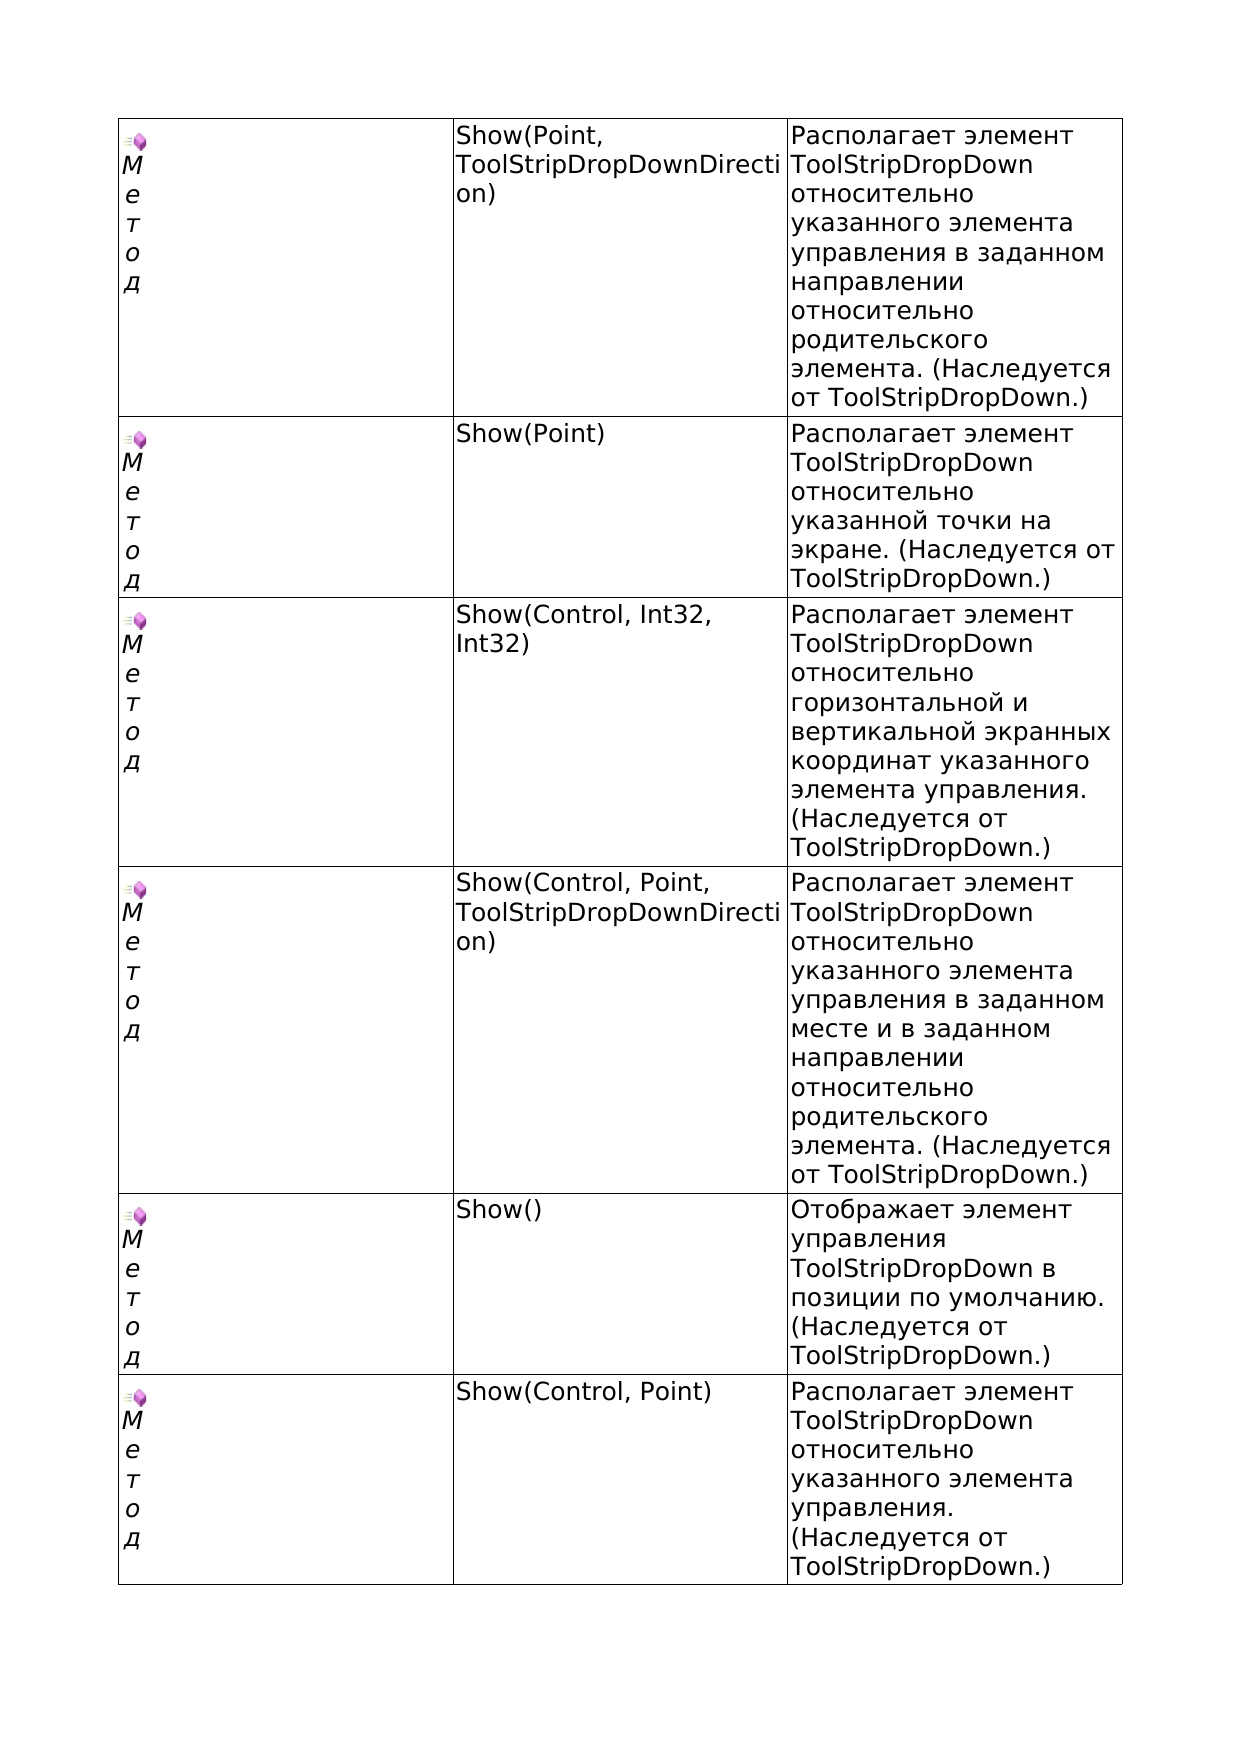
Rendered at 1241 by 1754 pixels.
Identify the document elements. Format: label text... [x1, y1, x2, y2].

picture [121, 133, 147, 151]
picture [121, 1389, 147, 1407]
table_cell [119, 1194, 453, 1374]
table_cell Show(Control, Point) [454, 1375, 787, 1584]
table_cell Show(Point) [454, 417, 787, 597]
picture [121, 612, 147, 630]
table_cell Располагает элемент ToolStripDropDown относительно указанного элемента управления в заданном месте и в заданном направлении относительно родительского элемента. (Наследуется от ToolStripDropDown.) [788, 867, 1122, 1192]
table_cell [119, 119, 453, 416]
table_cell [119, 417, 453, 597]
table_cell [119, 1375, 453, 1584]
picture [121, 1207, 147, 1226]
table_cell Располагает элемент ToolStripDropDown относительно указанного элемента управления в заданном направлении относительно родительского элемента. (Наследуется от ToolStripDropDown.) [788, 119, 1122, 416]
table_cell Show() [454, 1194, 787, 1374]
table_cell [119, 598, 453, 866]
table_cell Show(Control, Int32, Int32) [454, 598, 787, 866]
table_cell Show(Point, ToolStripDropDownDirection) [454, 119, 787, 416]
table_cell Show(Control, Point, ToolStripDropDownDirection) [454, 867, 787, 1192]
picture [121, 431, 147, 449]
table_cell Располагает элемент ToolStripDropDown относительно указанной точки на экране. (Наследуется от ToolStripDropDown.) [788, 417, 1122, 597]
picture [121, 881, 147, 899]
table_cell [119, 867, 453, 1192]
table_cell Отображает элемент управления ToolStripDropDown в позиции по умолчанию. (Наследуется от ToolStripDropDown.) [788, 1194, 1122, 1374]
table_cell Располагает элемент ToolStripDropDown относительно горизонтальной и вертикальной экранных координат указанного элемента управления. (Наследуется от ToolStripDropDown.) [788, 598, 1122, 866]
table_cell Располагает элемент ToolStripDropDown относительно указанного элемента управления. (Наследуется от ToolStripDropDown.) [788, 1375, 1122, 1584]
